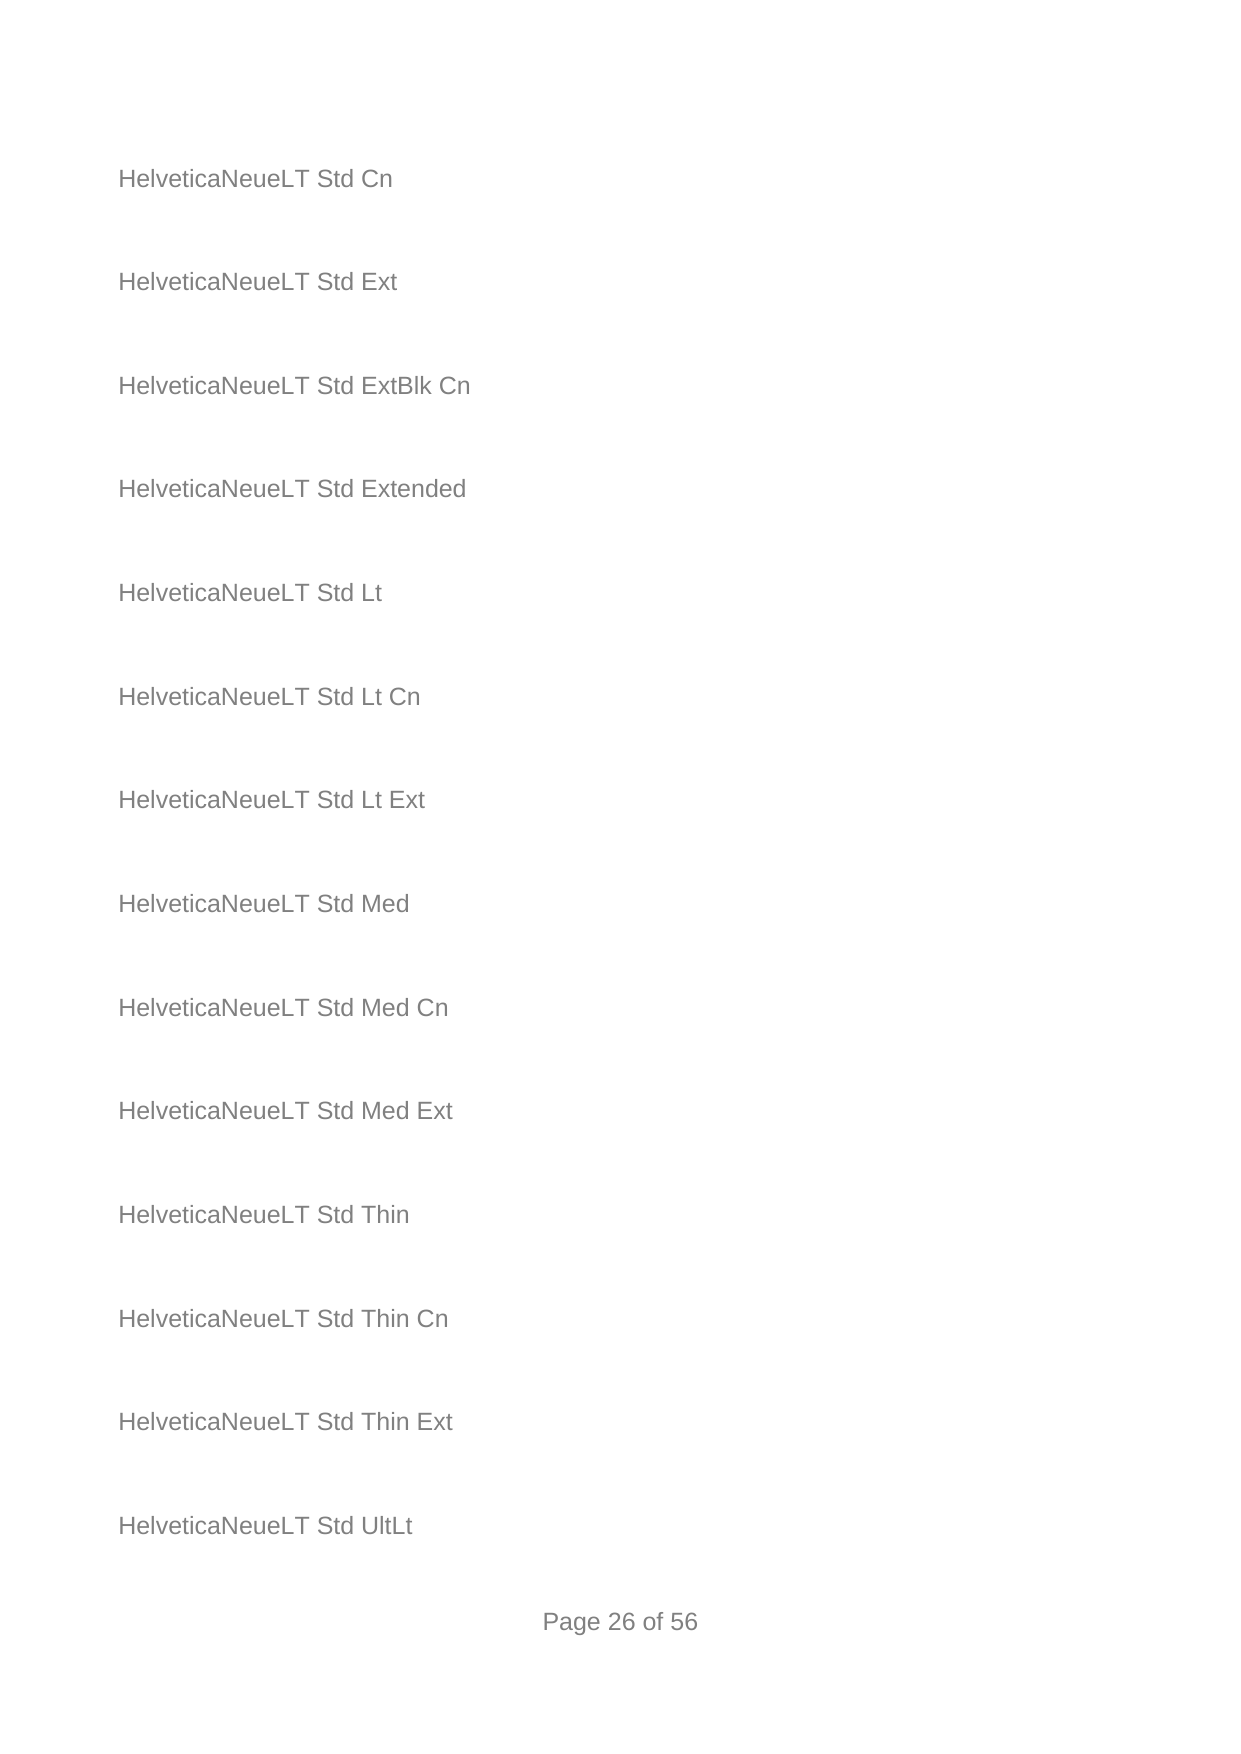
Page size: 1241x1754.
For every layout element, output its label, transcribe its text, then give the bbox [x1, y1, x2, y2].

text HelveticaNeueLT Std Lt [118, 578, 1122, 607]
text HelveticaNeueLT Std Extended [118, 474, 1122, 503]
text HelveticaNeueLT Std Thin Cn [118, 1304, 1122, 1332]
text HelveticaNeueLT Std Lt Cn [118, 682, 1122, 711]
text HelveticaNeueLT Std Ext [118, 267, 1122, 296]
text HelveticaNeueLT Std ExtBlk Cn [118, 371, 1122, 399]
text HelveticaNeueLT Std Thin [118, 1200, 1122, 1229]
text HelveticaNeueLT Std Med [118, 889, 1122, 918]
text HelveticaNeueLT Std Med Cn [118, 993, 1122, 1021]
text HelveticaNeueLT Std Thin Ext [118, 1407, 1122, 1436]
text HelveticaNeueLT Std Cn [118, 163, 1122, 192]
text HelveticaNeueLT Std Lt Ext [118, 785, 1122, 814]
text HelveticaNeueLT Std UltLt [118, 1511, 1122, 1540]
text HelveticaNeueLT Std Med Ext [118, 1096, 1122, 1125]
